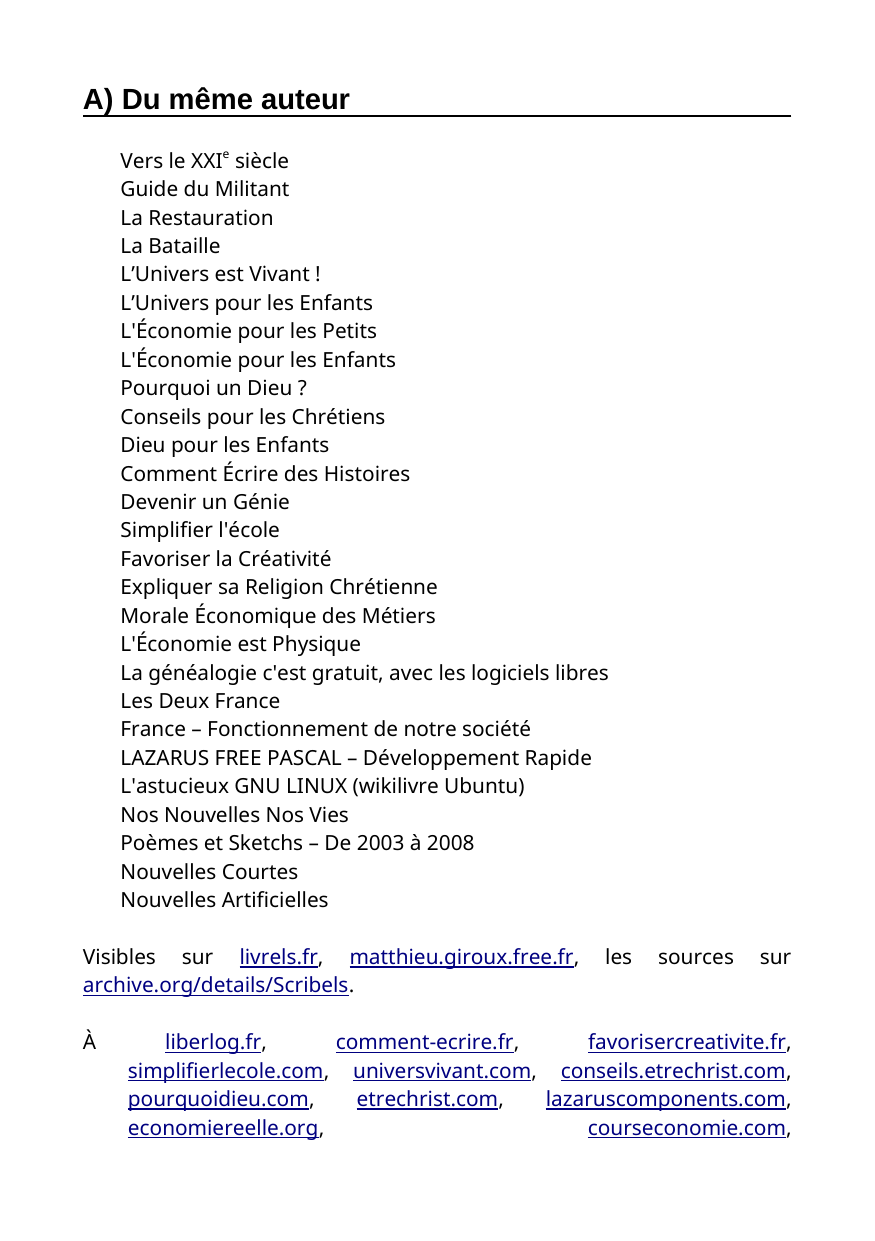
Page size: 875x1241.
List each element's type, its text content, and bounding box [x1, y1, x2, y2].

list L'Économie pour les Petits [120, 316, 791, 345]
list L’Univers pour les Enfants [120, 288, 791, 316]
list Favoriser la Créativité [120, 544, 791, 572]
list La généalogie c'est gratuit, avec les logiciels libres [120, 658, 791, 686]
list Expliquer sa Religion Chrétienne [120, 572, 791, 601]
list Morale Économique des Métiers [120, 601, 791, 629]
list France – Fonctionnement de notre société [120, 714, 791, 743]
list L’Univers est Vivant ! [120, 259, 791, 288]
list L'Économie est Physique [120, 629, 791, 658]
list Simplifier l'école [120, 516, 791, 544]
text Visibles sur livrels.fr, matthieu.giroux.free.fr, les sources sur archive.org/details/Scribels. [83, 942, 791, 999]
list Conseils pour les Chrétiens [120, 402, 791, 430]
list L'astucieux GNU LINUX (wikilivre Ubuntu) [120, 771, 791, 800]
subtitle Du même auteur [83, 83, 791, 115]
list Devenir un Génie [120, 487, 791, 516]
list Nos Nouvelles Nos Vies [120, 800, 791, 828]
list L'Économie pour les Enfants [120, 345, 791, 373]
list Pourquoi un Dieu ? [120, 373, 791, 402]
list Vers le XXIe siècle [120, 146, 791, 174]
list Nouvelles Artificielles [120, 885, 791, 914]
list Comment Écrire des Histoires [120, 459, 791, 487]
list Nouvelles Courtes [120, 857, 791, 885]
list À liberlog.fr, comment-ecrire.fr, favorisercreativite.fr, simplifierlecole.com, universvivant.com, conseils.etrechrist.com, pourquoidieu.com, etrechrist.com, lazaruscomponents.com, economiereelle.org, courseconomie.com, [83, 1027, 791, 1141]
list Poèmes et Sketchs – De 2003 à 2008 [120, 828, 791, 857]
list Guide du Militant [120, 174, 791, 203]
list Les Deux France [120, 686, 791, 714]
list LAZARUS FREE PASCAL – Développement Rapide [120, 743, 791, 771]
list Dieu pour les Enfants [120, 430, 791, 459]
list La Bataille [120, 231, 791, 259]
list La Restauration [120, 203, 791, 231]
